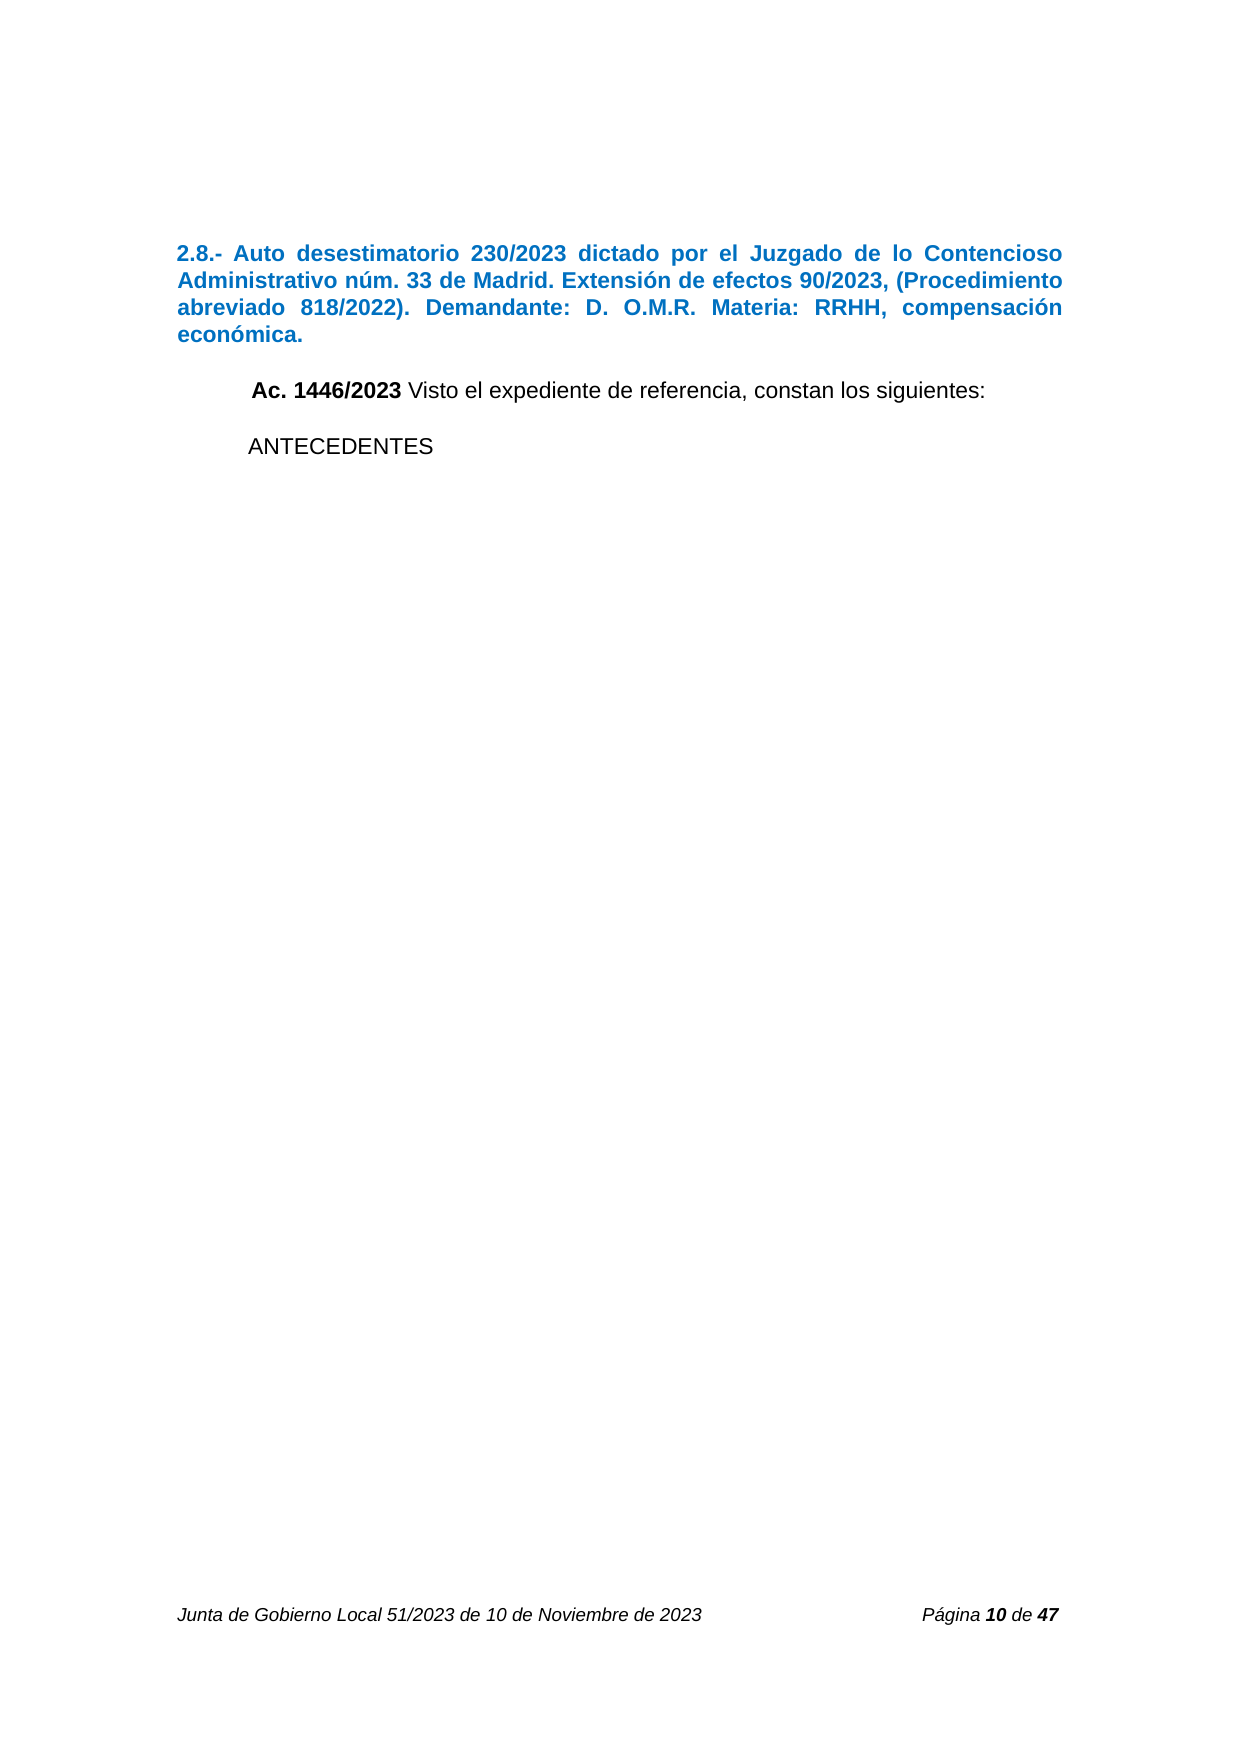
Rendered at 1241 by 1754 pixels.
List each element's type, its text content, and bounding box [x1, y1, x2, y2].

text Ac. 1446/2023 Visto el expediente de referencia, constan los siguientes: [251, 377, 986, 403]
text 2.8.- Auto desestimatorio 230/2023 dictado por el Juzgado de lo Contencioso Administrativo núm. 33 de Madrid. Extensión de efectos 90/2023, (Procedimiento abreviado 818/2022). Demandante: D. O.M.R. Materia: RRHH, compensación económica. [176, 240, 1063, 347]
text ANTECEDENTES [177, 433, 1063, 459]
